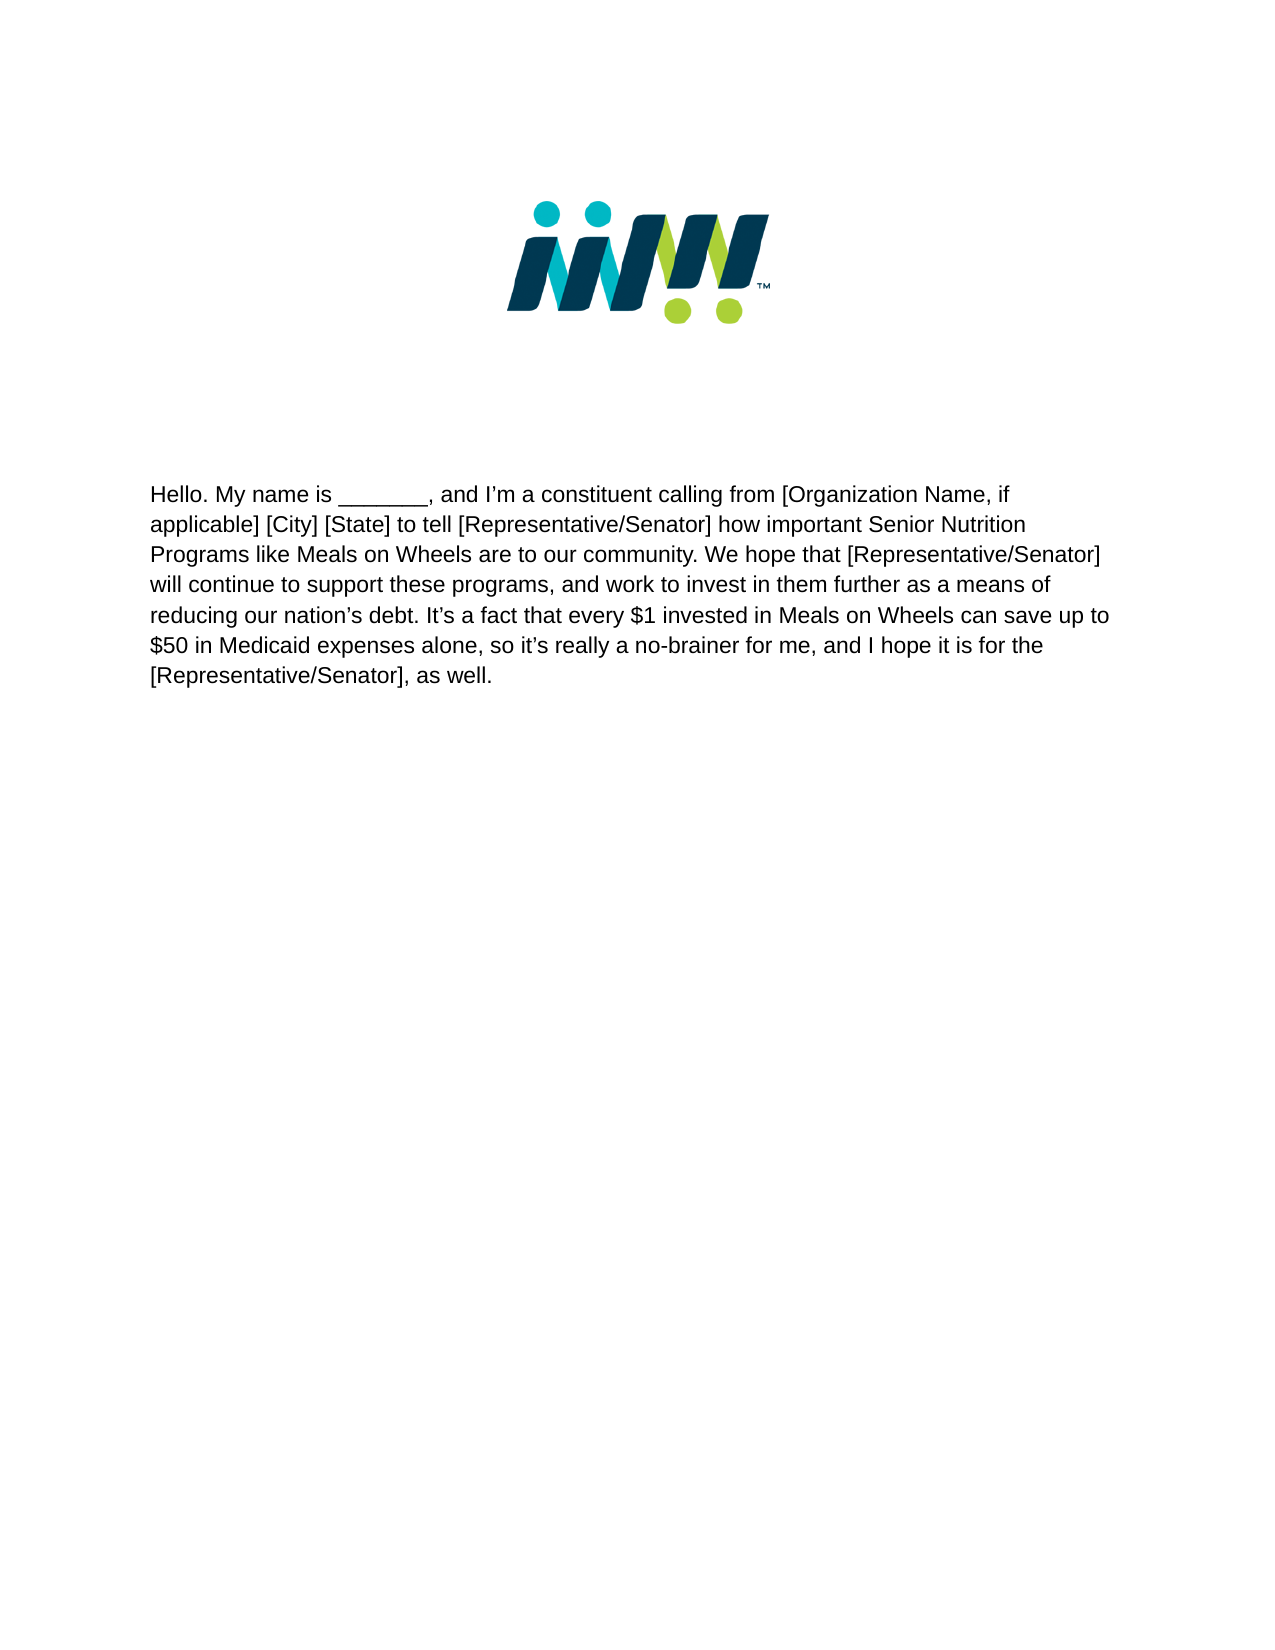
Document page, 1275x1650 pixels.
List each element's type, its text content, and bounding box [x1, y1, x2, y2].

picture [505, 201, 771, 324]
text Hello. My name is _______, and I’m a constituent calling from [Organization Name, if applicable] [City] [State] to tell [Representative/Senator] how important Senior Nutrition Programs like Meals on Wheels are to our community. We hope that [Representative/Senator] will continue to support these programs, and work to invest in them further as a means of reducing our nation’s debt. It’s a fact that every $1 invested in Meals on Wheels can save up to $50 in Medicaid expenses alone, so it’s really a no-brainer for me, and I hope it is for the [Representative/Senator], as well. [150, 481, 1125, 688]
